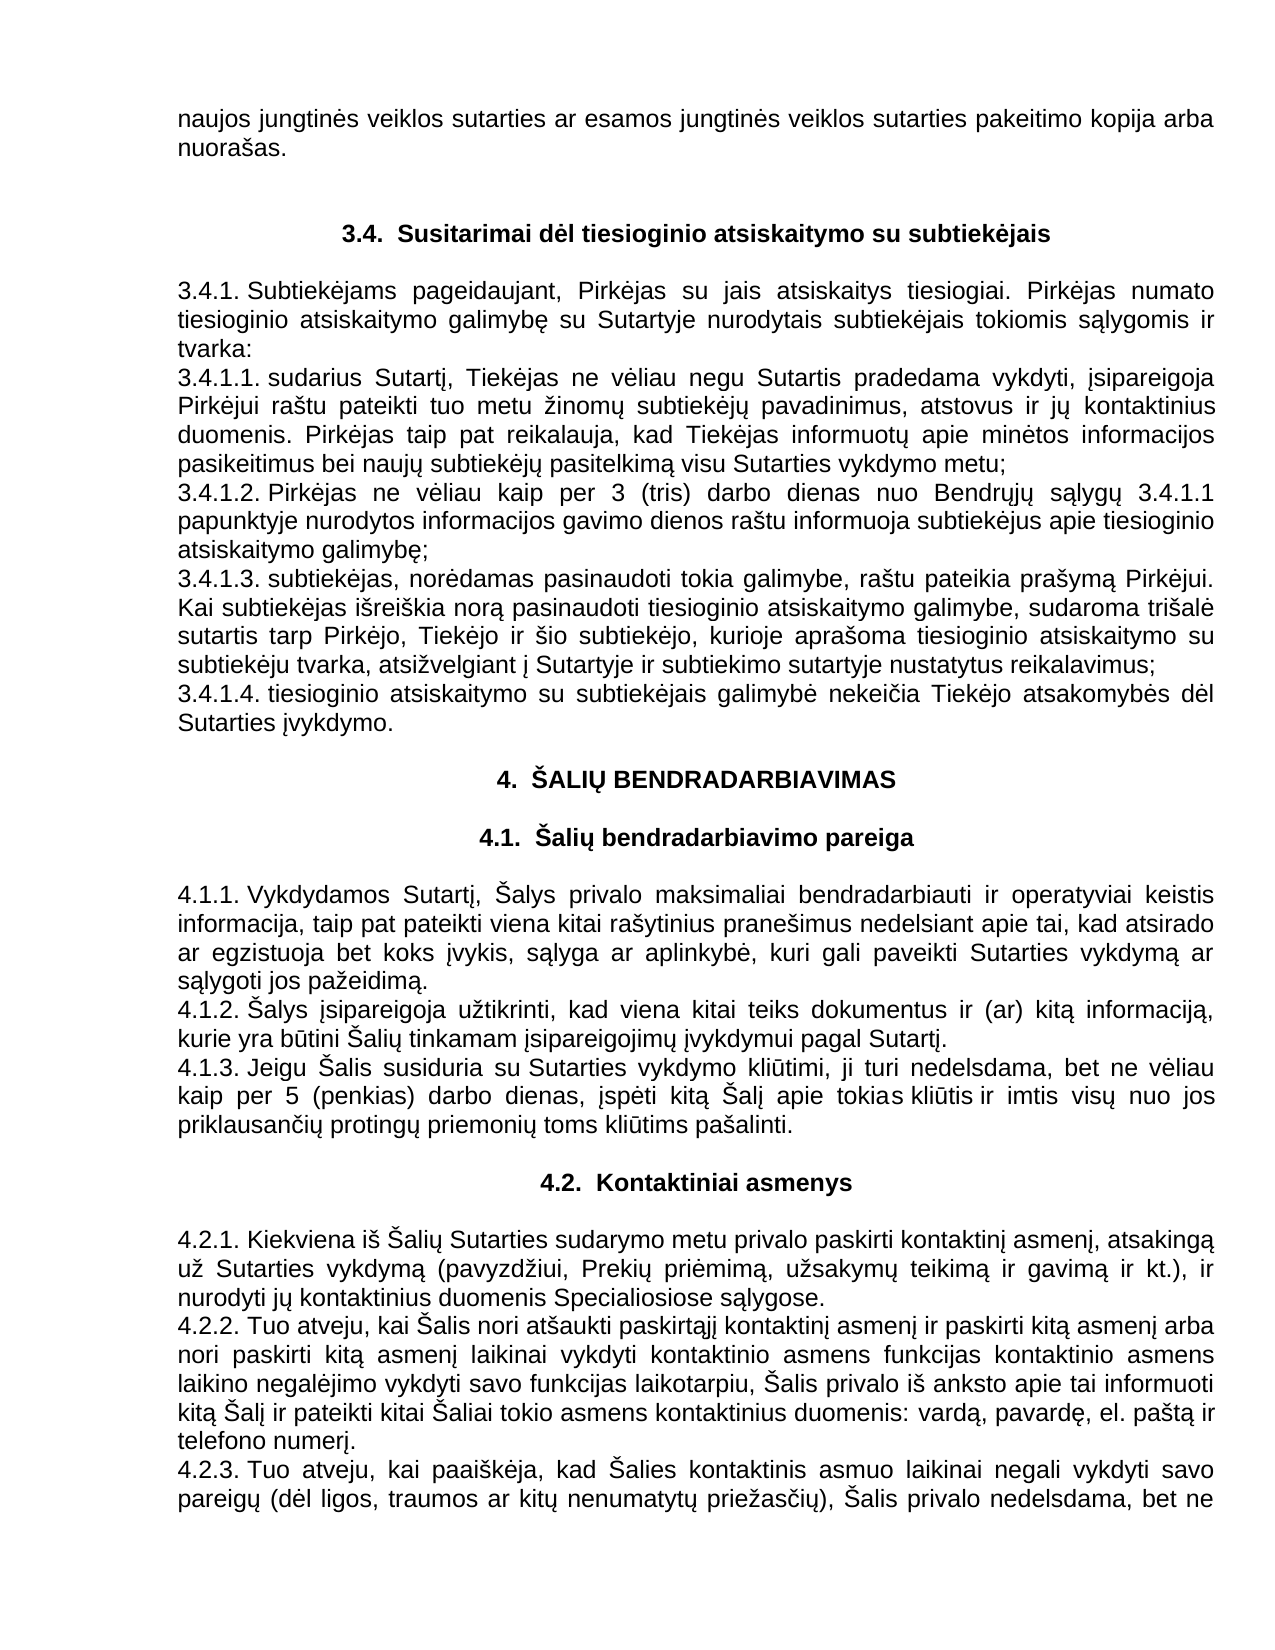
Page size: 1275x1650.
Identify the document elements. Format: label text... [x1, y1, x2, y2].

text 4.1. Šalių bendradarbiavimo pareiga [177, 822, 1216, 851]
text 4.2.2. Tuo atveju, kai Šalis nori atšaukti paskirtąjį kontaktinį asmenį ir paskirti kitą asmenį arba nori paskirti kitą asmenį laikinai vykdyti kontaktinio asmens funkcijas kontaktinio asmens laikino negalėjimo vykdyti savo funkcijas laikotarpiu, Šalis privalo iš anksto apie tai informuoti kitą Šalį ir pateikti kitai Šaliai tokio asmens kontaktinius duomenis: vardą, pavardę, el. paštą ir telefono numerį. [177, 1311, 1216, 1455]
text 4.2. Kontaktiniai asmenys [177, 1167, 1216, 1196]
text 3.4.1. Subtiekėjams pageidaujant, Pirkėjas su jais atsiskaitys tiesiogiai. Pirkėjas numato tiesioginio atsiskaitymo galimybę su Sutartyje nurodytais subtiekėjais tokiomis sąlygomis ir tvarka: [177, 276, 1216, 362]
text 4.2.1. Kiekviena iš Šalių Sutarties sudarymo metu privalo paskirti kontaktinį asmenį, atsakingą už Sutarties vykdymą (pavyzdžiui, Prekių priėmimą, užsakymų teikimą ir gavimą ir kt.), ir nurodyti jų kontaktinius duomenis Specialiosiose sąlygose. [177, 1225, 1216, 1311]
text 3.4.1.3. subtiekėjas, norėdamas pasinaudoti tokia galimybe, raštu pateikia prašymą Pirkėjui. Kai subtiekėjas išreiškia norą pasinaudoti tiesioginio atsiskaitymo galimybe, sudaroma trišalė sutartis tarp Pirkėjo, Tiekėjo ir šio subtiekėjo, kurioje aprašoma tiesioginio atsiskaitymo su subtiekėju tvarka, atsižvelgiant į Sutartyje ir subtiekimo sutartyje nustatytus reikalavimus; [177, 564, 1216, 679]
text 3.4. Susitarimai dėl tiesioginio atsiskaitymo su subtiekėjais [177, 219, 1216, 247]
text 4.1.1. Vykdydamos Sutartį, Šalys privalo maksimaliai bendradarbiauti ir operatyviai keistis informacija, taip pat pateikti viena kitai rašytinius pranešimus nedelsiant apie tai, kad atsirado ar egzistuoja bet koks įvykis, sąlyga ar aplinkybė, kuri gali paveikti Sutarties vykdymą ar sąlygoti jos pažeidimą. [177, 880, 1216, 995]
text 4. ŠALIŲ BENDRADARBIAVIMAS [177, 765, 1216, 794]
text 3.4.1.4. tiesioginio atsiskaitymo su subtiekėjais galimybė nekeičia Tiekėjo atsakomybės dėl Sutarties įvykdymo. [177, 679, 1216, 736]
text 3.4.1.1. sudarius Sutartį, Tiekėjas ne vėliau negu Sutartis pradedama vykdyti, įsipareigoja Pirkėjui raštu pateikti tuo metu žinomų subtiekėjų pavadinimus, atstovus ir jų kontaktinius duomenis. Pirkėjas taip pat reikalauja, kad Tiekėjas informuotų apie minėtos informacijos pasikeitimus bei naujų subtiekėjų pasitelkimą visu Sutarties vykdymo metu; [177, 362, 1216, 477]
text 3.4.1.2. Pirkėjas ne vėliau kaip per 3 (tris) darbo dienas nuo Bendrųjų sąlygų 3.4.1.1 papunktyje nurodytos informacijos gavimo dienos raštu informuoja subtiekėjus apie tiesioginio atsiskaitymo galimybę; [177, 477, 1216, 564]
text 4.1.3. Jeigu Šalis susiduria su Sutarties vykdymo kliūtimi, ji turi nedelsdama, bet ne vėliau kaip per 5 (penkias) darbo dienas, įspėti kitą Šalį apie tokias kliūtis ir imtis visų nuo jos priklausančių protingų priemonių toms kliūtims pašalinti. [177, 1052, 1216, 1139]
text 4.2.3. Tuo atveju, kai paaiškėja, kad Šalies kontaktinis asmuo laikinai negali vykdyti savo pareigų (dėl ligos, traumos ar kitų nenumatytų priežasčių), Šalis privalo nedelsdama, bet ne [177, 1455, 1216, 1512]
text 4.1.2. Šalys įsipareigoja užtikrinti, kad viena kitai teiks dokumentus ir (ar) kitą informaciją, kurie yra būtini Šalių tinkamam įsipareigojimų įvykdymui pagal Sutartį. [177, 995, 1216, 1052]
text naujos jungtinės veiklos sutarties ar esamos jungtinės veiklos sutarties pakeitimo kopija arba nuorašas. [177, 104, 1216, 161]
